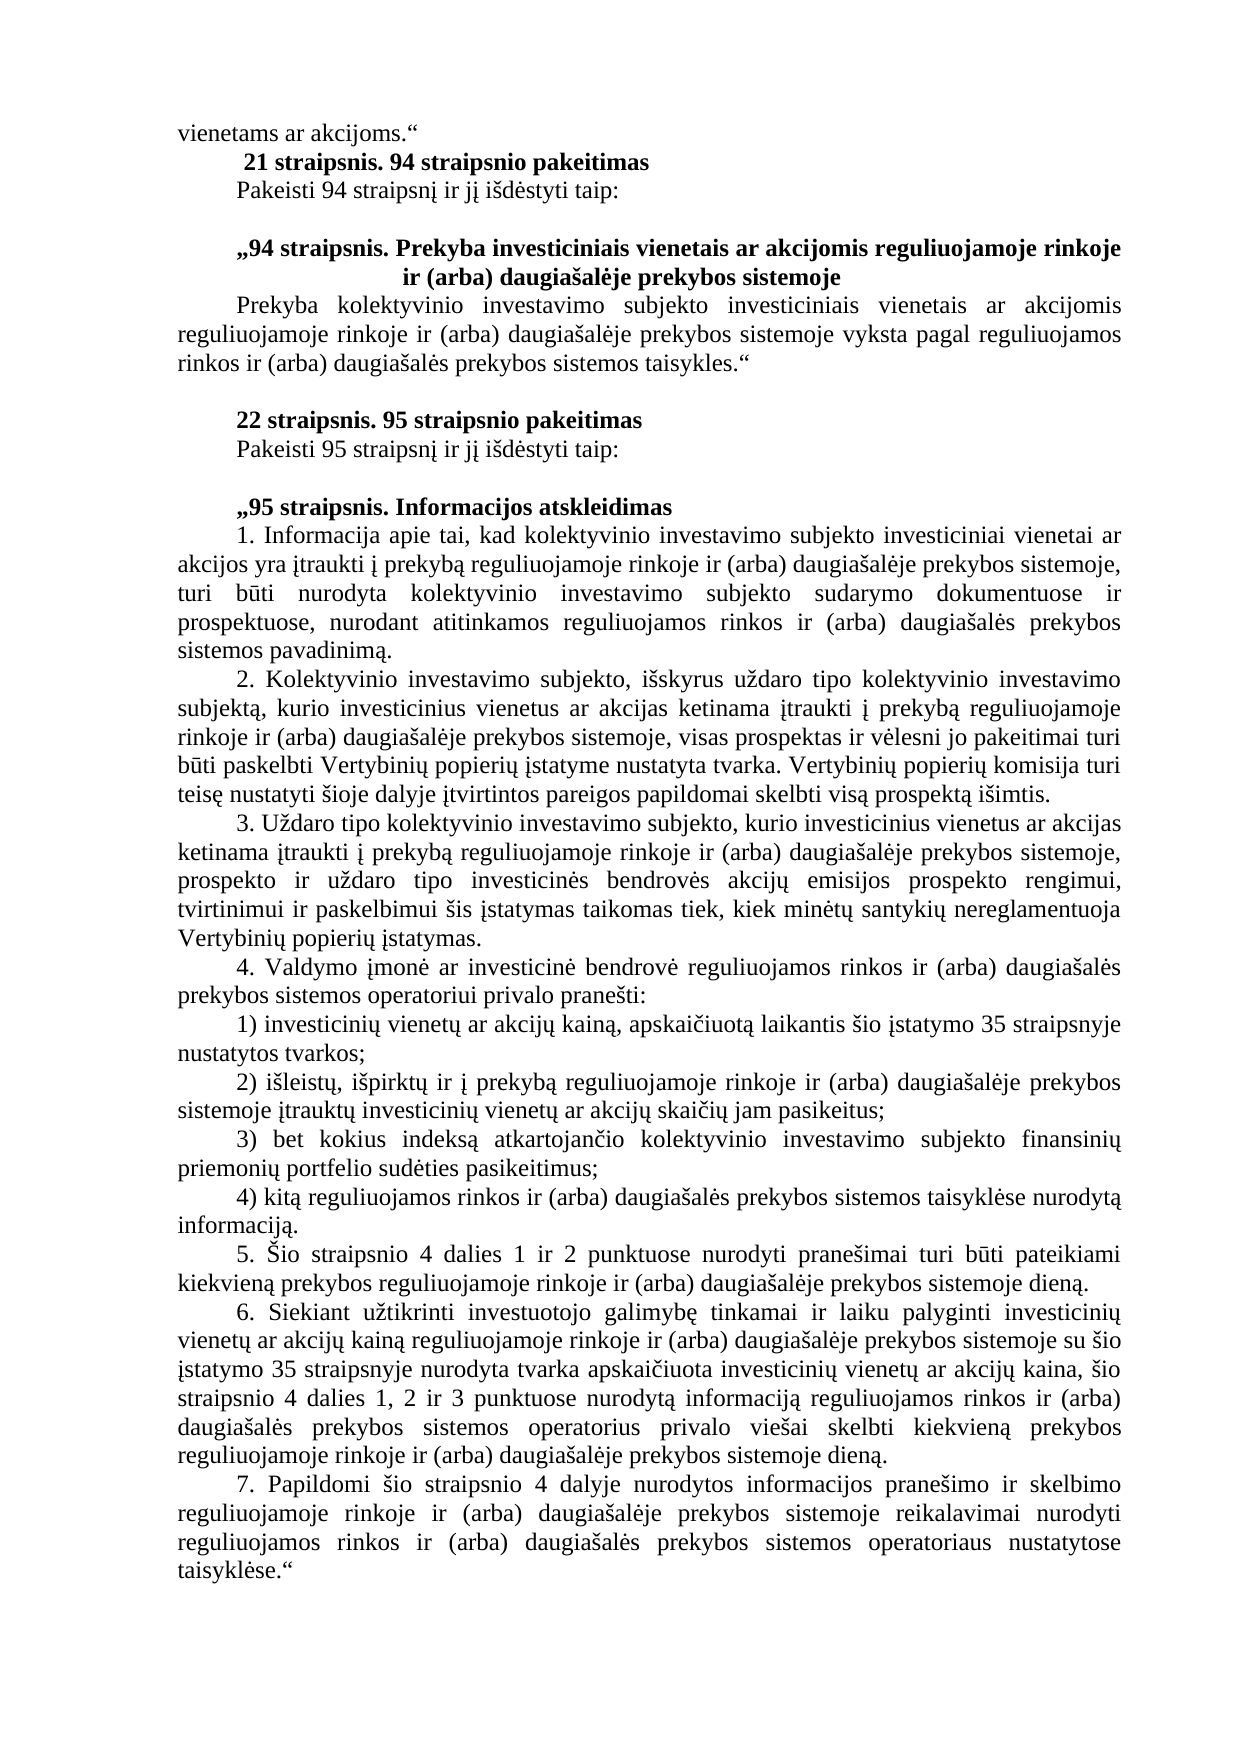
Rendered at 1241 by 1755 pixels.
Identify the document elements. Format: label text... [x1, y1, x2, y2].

text 1) investicinių vienetų ar akcijų kainą, apskaičiuotą laikantis šio įstatymo 35 straipsnyje nustatytos tvarkos; [177, 1009, 1122, 1067]
text 21 straipsnis. 94 straipsnio pakeitimas [177, 147, 1122, 176]
text 7. Papildomi šio straipsnio 4 dalyje nurodytos informacijos pranešimo ir skelbimo reguliuojamoje rinkoje ir (arba) daugiašalėje prekybos sistemoje reikalavimai nurodyti reguliuojamos rinkos ir (arba) daugiašalės prekybos sistemos operatoriaus nustatytose taisyklėse.“ [177, 1469, 1122, 1584]
text 2. Kolektyvinio investavimo subjekto, išskyrus uždaro tipo kolektyvinio investavimo subjektą, kurio investicinius vienetus ar akcijas ketinama įtraukti į prekybą reguliuojamoje rinkoje ir (arba) daugiašalėje prekybos sistemoje, visas prospektas ir vėlesni jo pakeitimai turi būti paskelbti Vertybinių popierių įstatyme nustatyta tvarka. Vertybinių popierių komisija turi teisę nustatyti šioje dalyje įtvirtintos pareigos papildomai skelbti visą prospektą išimtis. [177, 664, 1122, 808]
text Pakeisti 95 straipsnį ir jį išdėstyti taip: [177, 434, 1122, 463]
text 6. Siekiant užtikrinti investuotojo galimybę tinkamai ir laiku palyginti investicinių vienetų ar akcijų kainą reguliuojamoje rinkoje ir (arba) daugiašalėje prekybos sistemoje su šio įstatymo 35 straipsnyje nurodyta tvarka apskaičiuota investicinių vienetų ar akcijų kaina, šio straipsnio 4 dalies 1, 2 ir 3 punktuose nurodytą informaciją reguliuojamos rinkos ir (arba) daugiašalės prekybos sistemos operatorius privalo viešai skelbti kiekvieną prekybos reguliuojamoje rinkoje ir (arba) daugiašalėje prekybos sistemoje dieną. [177, 1297, 1122, 1469]
text 4) kitą reguliuojamos rinkos ir (arba) daugiašalės prekybos sistemos taisyklėse nurodytą informaciją. [177, 1182, 1122, 1239]
text 22 straipsnis. 95 straipsnio pakeitimas [177, 406, 1122, 434]
text 3) bet kokius indeksą atkartojančio kolektyvinio investavimo subjekto finansinių priemonių portfelio sudėties pasikeitimus; [177, 1124, 1122, 1182]
text 3. Uždaro tipo kolektyvinio investavimo subjekto, kurio investicinius vienetus ar akcijas ketinama įtraukti į prekybą reguliuojamoje rinkoje ir (arba) daugiašalėje prekybos sistemoje, prospekto ir uždaro tipo investicinės bendrovės akcijų emisijos prospekto rengimui, tvirtinimui ir paskelbimui šis įstatymas taikomas tiek, kiek minėtų santykių nereglamentuoja Vertybinių popierių įstatymas. [177, 808, 1122, 952]
text Pakeisti 94 straipsnį ir jį išdėstyti taip: [177, 176, 1122, 204]
text vienetams ar akcijoms.“ [177, 118, 1122, 147]
text 2) išleistų, išpirktų ir į prekybą reguliuojamoje rinkoje ir (arba) daugiašalėje prekybos sistemoje įtrauktų investicinių vienetų ar akcijų skaičių jam pasikeitus; [177, 1067, 1122, 1124]
text „95 straipsnis. Informacijos atskleidimas [177, 492, 1122, 521]
text „94 straipsnis. Prekyba investiciniais vienetais ar akcijomis reguliuojamoje rinkoje ir (arba) daugiašalėje prekybos sistemoje [236, 233, 1122, 291]
text 1. Informacija apie tai, kad kolektyvinio investavimo subjekto investiciniai vienetai ar akcijos yra įtraukti į prekybą reguliuojamoje rinkoje ir (arba) daugiašalėje prekybos sistemoje, turi būti nurodyta kolektyvinio investavimo subjekto sudarymo dokumentuose ir prospektuose, nurodant atitinkamos reguliuojamos rinkos ir (arba) daugiašalės prekybos sistemos pavadinimą. [177, 521, 1122, 664]
text 5. Šio straipsnio 4 dalies 1 ir 2 punktuose nurodyti pranešimai turi būti pateikiami kiekvieną prekybos reguliuojamoje rinkoje ir (arba) daugiašalėje prekybos sistemoje dieną. [177, 1239, 1122, 1297]
text 4. Valdymo įmonė ar investicinė bendrovė reguliuojamos rinkos ir (arba) daugiašalės prekybos sistemos operatoriui privalo pranešti: [177, 952, 1122, 1009]
text Prekyba kolektyvinio investavimo subjekto investiciniais vienetais ar akcijomis reguliuojamoje rinkoje ir (arba) daugiašalėje prekybos sistemoje vyksta pagal reguliuojamos rinkos ir (arba) daugiašalės prekybos sistemos taisykles.“ [177, 291, 1122, 377]
